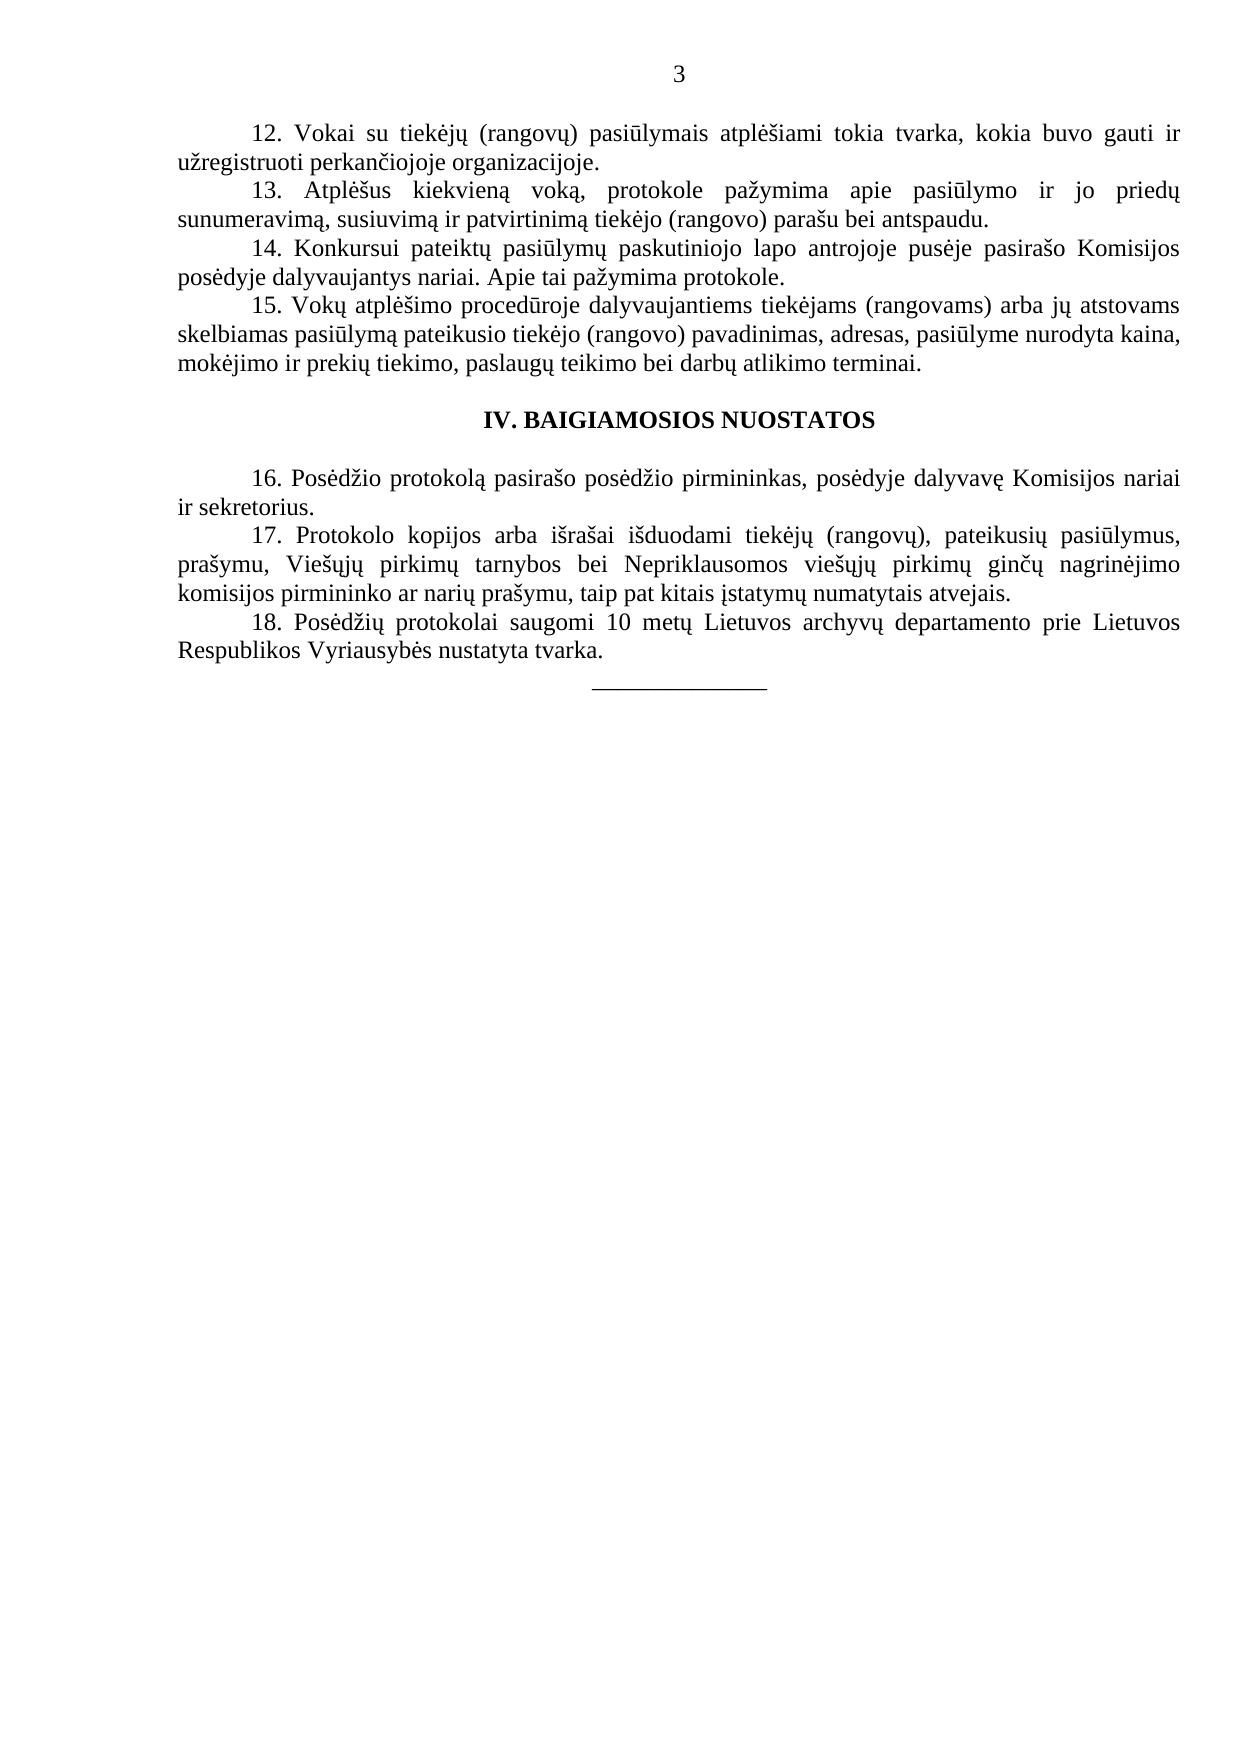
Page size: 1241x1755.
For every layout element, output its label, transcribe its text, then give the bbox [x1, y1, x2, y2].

text 17. Protokolo kopijos arba išrašai išduodami tiekėjų (rangovų), pateikusių pasiūlymus, prašymu, Viešųjų pirkimų tarnybos bei Nepriklausomos viešųjų pirkimų ginčų nagrinėjimo komisijos pirmininko ar narių prašymu, taip pat kitais įstatymų numatytais atvejais. [177, 521, 1181, 607]
text 13. Atplėšus kiekvieną voką, protokole pažymima apie pasiūlymo ir jo priedų sunumeravimą, susiuvimą ir patvirtinimą tiekėjo (rangovo) parašu bei antspaudu. [177, 176, 1181, 233]
text 16. Posėdžio protokolą pasirašo posėdžio pirmininkas, posėdyje dalyvavę Komisijos nariai ir sekretorius. [177, 463, 1181, 521]
text ______________ [177, 664, 1181, 693]
text 12. Vokai su tiekėjų (rangovų) pasiūlymais atplėšiami tokia tvarka, kokia buvo gauti ir užregistruoti perkančiojoje organizacijoje. [177, 118, 1181, 176]
text 18. Posėdžių protokolai saugomi 10 metų Lietuvos archyvų departamento prie Lietuvos Respublikos Vyriausybės nustatyta tvarka. [177, 607, 1181, 664]
text 14. Konkursui pateiktų pasiūlymų paskutiniojo lapo antrojoje pusėje pasirašo Komisijos posėdyje dalyvaujantys nariai. Apie tai pažymima protokole. [177, 233, 1181, 291]
text IV. BAIGIAMOSIOS NUOSTATOS [177, 406, 1181, 434]
text 15. Vokų atplėšimo procedūroje dalyvaujantiems tiekėjams (rangovams) arba jų atstovams skelbiamas pasiūlymą pateikusio tiekėjo (rangovo) pavadinimas, adresas, pasiūlyme nurodyta kaina, mokėjimo ir prekių tiekimo, paslaugų teikimo bei darbų atlikimo terminai. [177, 291, 1181, 377]
